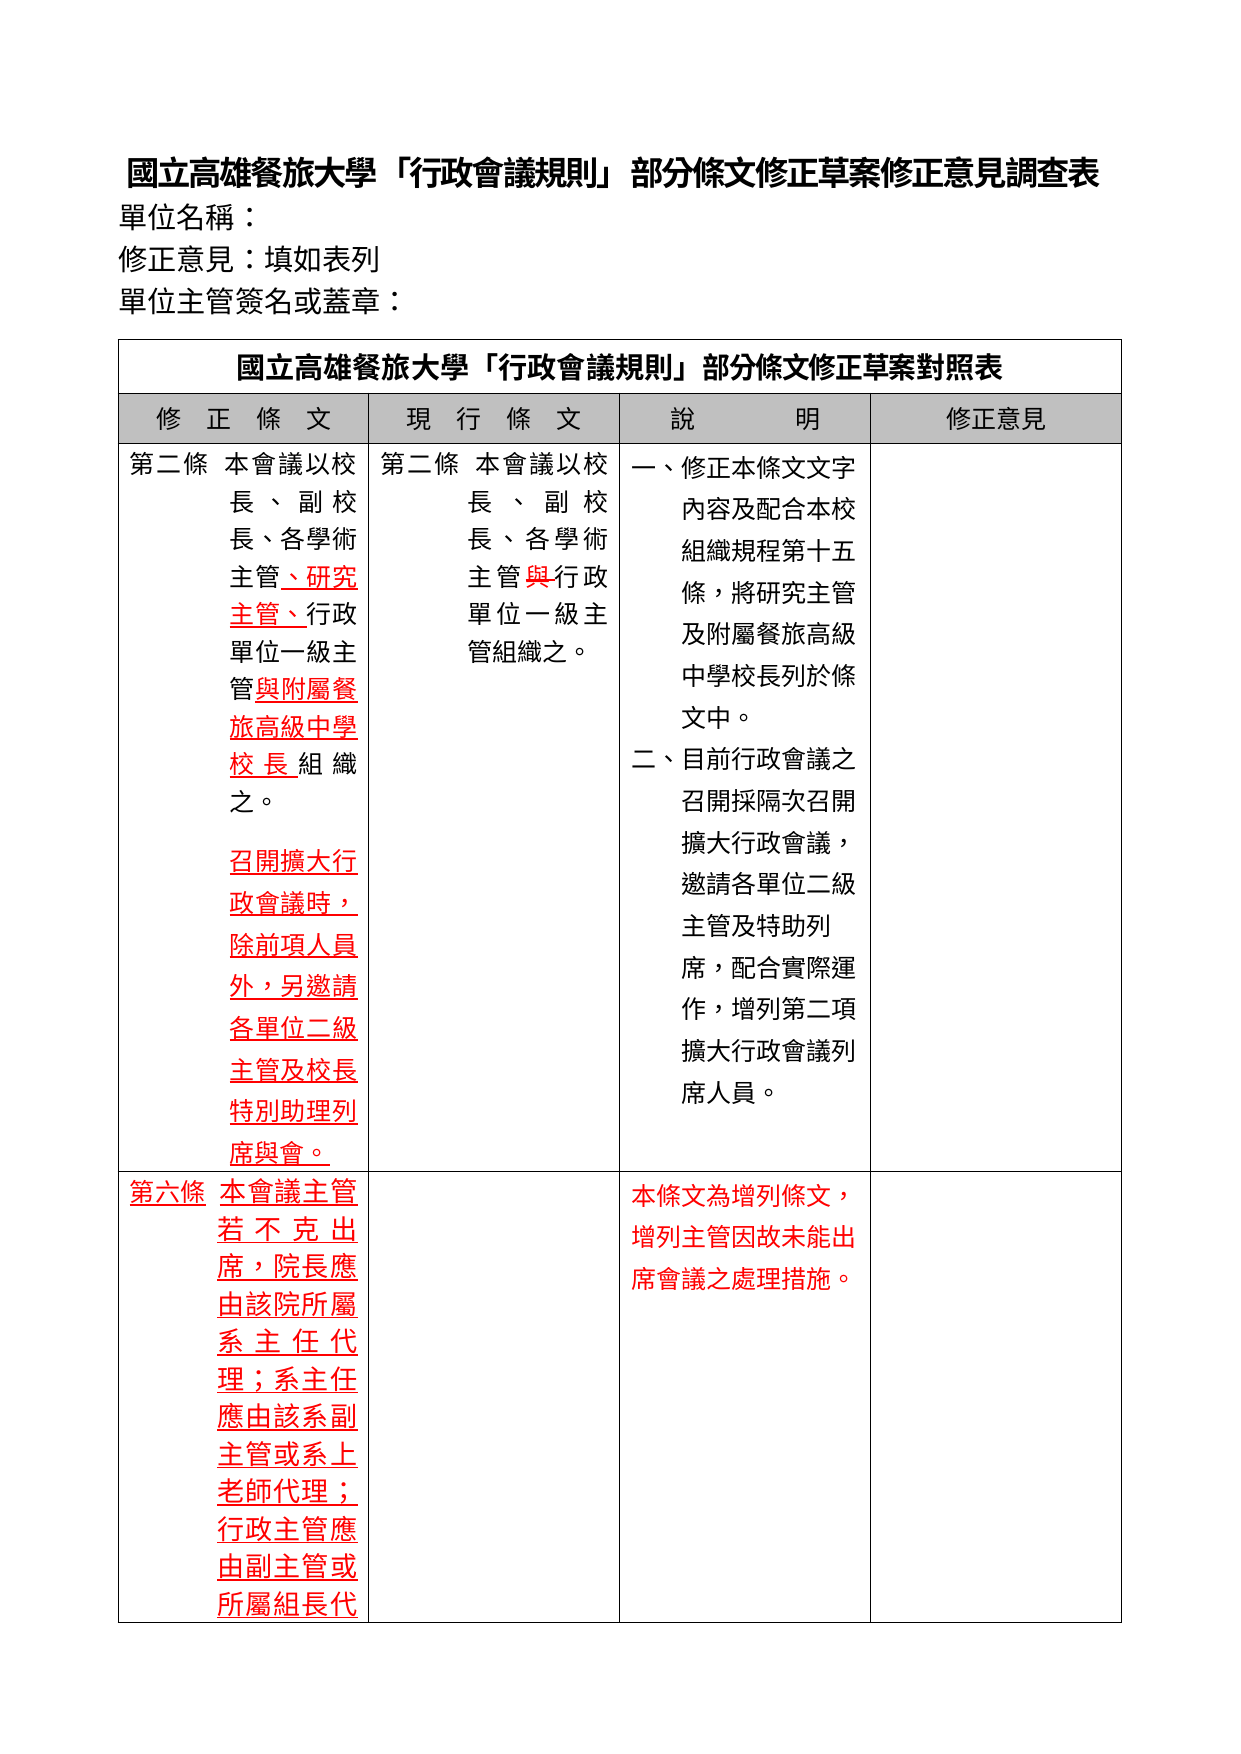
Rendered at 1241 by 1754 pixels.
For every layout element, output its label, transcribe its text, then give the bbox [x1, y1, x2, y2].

table_cell 說 明 [620, 394, 870, 443]
table_cell 修 正 條 文 [119, 394, 368, 443]
text 修正意見：填如表列 [118, 237, 1152, 279]
text 單位名稱： [118, 195, 1152, 237]
table_cell [871, 444, 1121, 1171]
text 國立高雄餐旅大學「行政會議規則」部分條文修正草案修正意見調查表 [77, 147, 1152, 195]
table_cell 第六條 本會議主管若不克出席，院長應由該院所屬系主任代理；系主任應由該系副主管或系上老師代理；行政主管應由副主管或所屬組長代 [119, 1172, 368, 1622]
table_cell [871, 1172, 1121, 1622]
table_header 國立高雄餐旅大學「行政會議規則」部分條文修正草案對照表 [119, 340, 1121, 392]
table_cell 第二條 本會議以校長、副校長、各學術主管與行政單位一級主管組織之。 [369, 444, 619, 1171]
table_cell 第二條 本會議以校長、副校長、各學術主管、研究主管、行政單位一級主管與附屬餐旅高級中學校長組織之。 召開擴大行政會議時，除前項人員外，另邀請各單位二級主管及校長特別助理列席與會。 [119, 444, 368, 1171]
table_cell [369, 1172, 619, 1622]
table_cell 一、修正本條文文字內容及配合本校組織規程第十五條，將研究主管及附屬餐旅高級中學校長列於條文中。 二、目前行政會議之召開採隔次召開擴大行政會議，邀請各單位二級主管及特助列席，配合實際運作，增列第二項擴大行政會議列席人員。 [620, 444, 870, 1171]
table_cell 本條文為增列條文，增列主管因故未能出席會議之處理措施。 [620, 1172, 870, 1622]
table_cell 修正意見 [871, 394, 1121, 443]
table_cell 現 行 條 文 [369, 394, 619, 443]
text 單位主管簽名或蓋章： [118, 279, 1152, 320]
